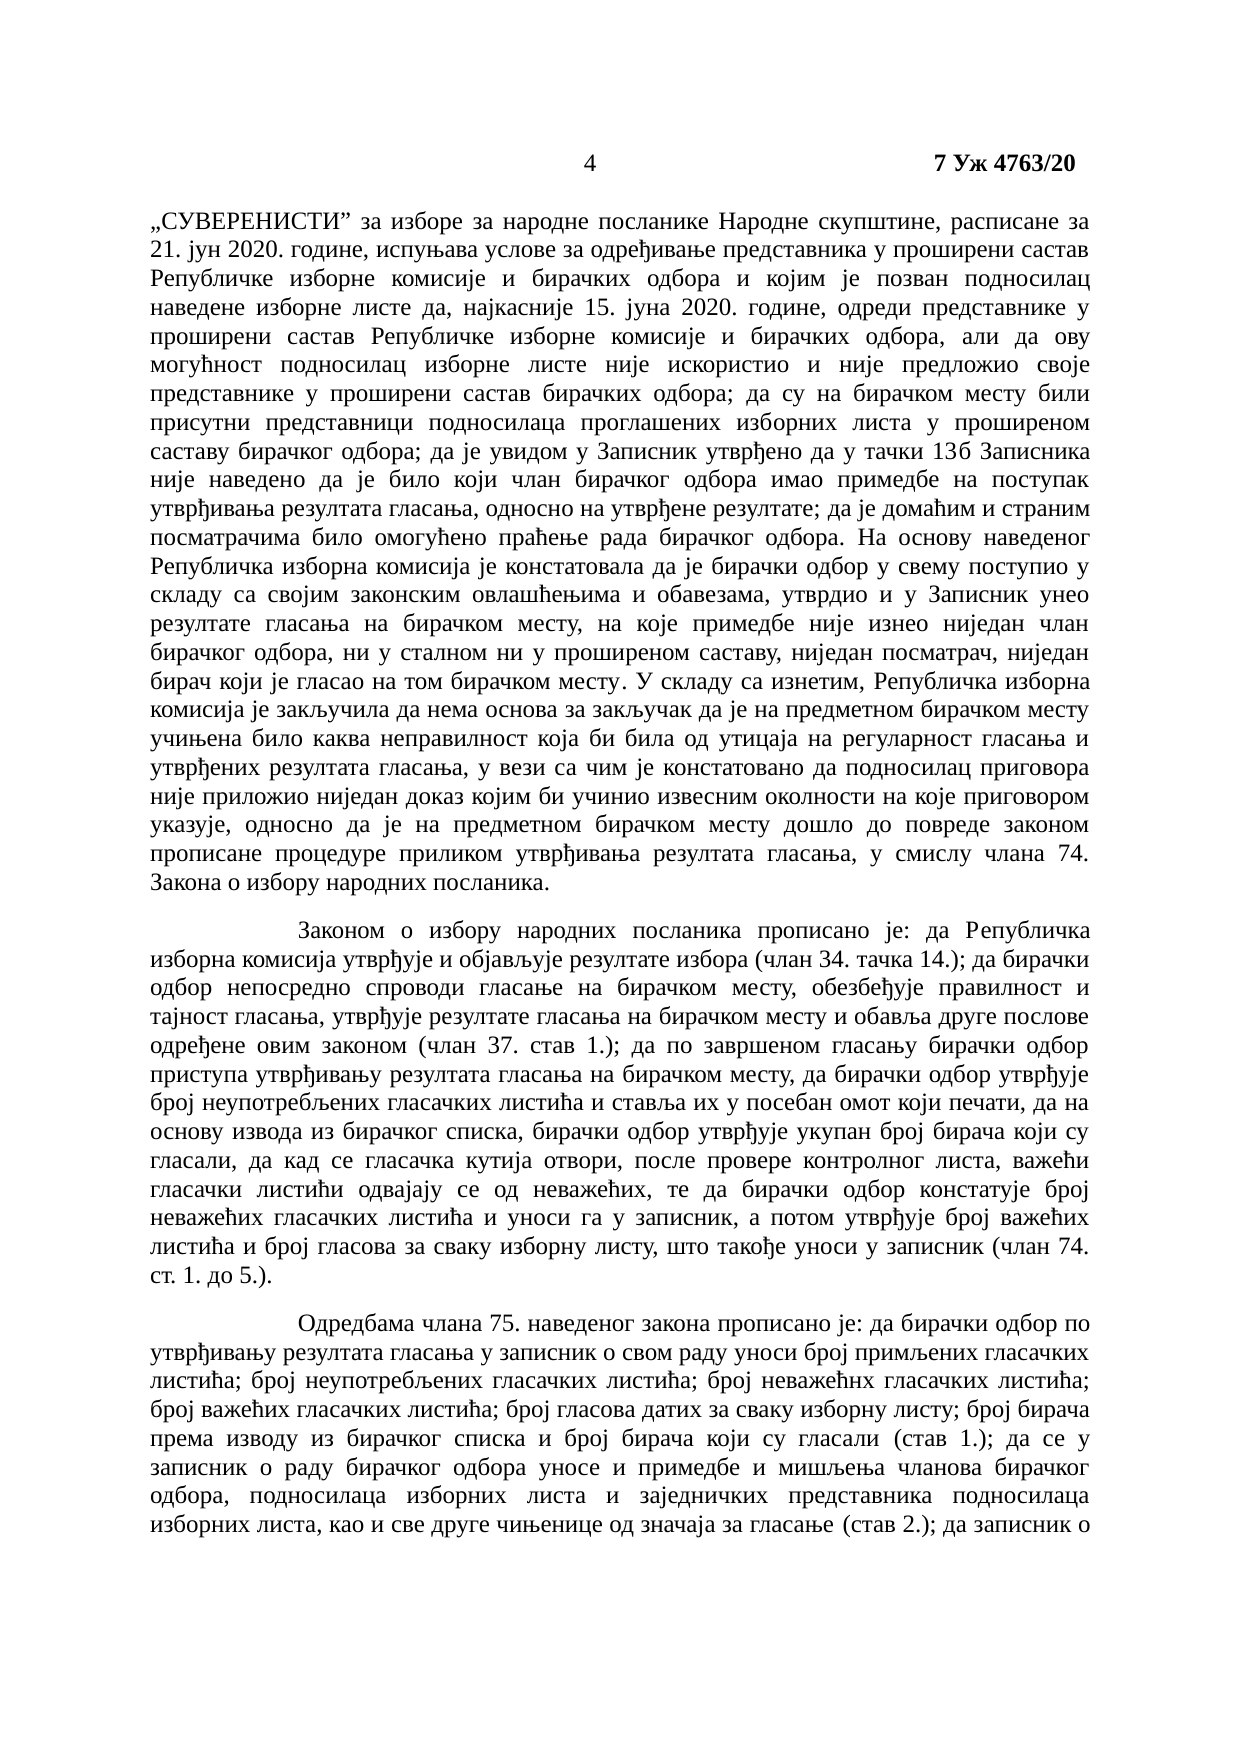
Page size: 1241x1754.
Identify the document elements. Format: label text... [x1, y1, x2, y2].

text „СУВЕРЕНИСТИ” за изборе за народне посланике Народне скупштине, расписане за 21. јун 2020. године, испуњава услове за одређивање представника у проширени састав Републичке изборне комисије и бирачких одбора и којим је позван подносилац наведене изборне листе да, најкасније 15. јуна 2020. године, одреди представнике у проширени састав Републичке изборне комисије и бирачких одбора, али да ову могућност подносилац изборне листе није искористио и није предложио своје представнике у проширени састав бирачких одбора; да су на бирачком месту били присутни представници подносилаца проглашених изборних листа у проширеном саставу бирачког одбора; да је увидом у Записник утврђено да у тачки 13б Записника није наведено да је било који члан бирачког одбора имао примедбе на поступак утврђивања резултата гласања, односно на утврђене резултате; да је домаћим и страним посматрачима било омогућено праћење рада бирачког одбора. На основу наведеног Републичка изборна комисија је констатовала да је бирачки одбор у свему поступио у складу са својим законским овлашћењима и обавезама, утврдио и у Записник унео резултате гласања на бирачком месту, на које примедбе није изнео ниједан члан бирачког одбора, ни у сталном ни у проширеном саставу, ниједан посматрач, ниједан бирач који је гласао на том бирачком месту. У складу са изнетим, Републичка изборна комисија је закључила да нема основа за закључак да је на предметном бирачком месту учињена било каква неправилност која би била од утицаја на регуларност гласања и утврђених резултата гласања, у вези са чим је констатовано да подносилац приговора није приложио ниједан доказ којим би учинио извесним околности на које приговором указује, односно да је на предметном бирачком месту дошло до повреде законом прописане процедуре приликом утврђивања резултата гласања, у смислу члана 74. Закона о избору народних посланика. [150, 206, 1091, 896]
text Одредбама члана 75. наведеног закона прописано је: да бирачки одбор по утврђивању резултата гласања у записник о свом раду уноси број примљених гласачких листића; број неупотребљених гласачких листића; број неважећнх гласачких листића; број важећих гласачких листића; број гласова датих за сваку изборну листу; број бирача према изводу из бирачког списка и број бирача који су гласали (став 1.); да се у записник о раду бирачког одбора уносе и примедбе и мишљења чланова бирачког одбора, подносилаца изборних листа и заједничких представника подносилаца изборних листа, као и све друге чињенице од значаја за гласање (став 2.); да записник о [150, 1308, 1091, 1538]
text Законом о избору народних посланика прописано је: да Републичка изборна комисија утврђује и објављује резултате избора (члан 34. тачка 14.); да бирачки одбор непосредно спроводи гласање на бирачком месту, обезбеђује правилност и тајност гласања, утврђује резултате гласања на бирачком месту и обавља друге послове одређене овим законом (члан 37. став 1.); да по завршеном гласању бирачки одбор приступа утврђивању резултата гласања на бирачком месту, да бирачки одбор утврђује број неупотребљених гласачких листића и ставља их у посебан омот који печати, да на основу извода из бирачког списка, бирачки одбор утврђује укупан број бирача који су гласали, да кад се гласачка кутија отвори, после провере контролног листа, важећи гласачки листићи одвајају се од неважећих, те да бирачки одбор констатује број неважећих гласачких листића и уноси га у записник, а потом утврђује број важећих листића и број гласова за сваку изборну листу, што такође уноси у записник (члан 74. ст. 1. до 5.). [150, 915, 1091, 1289]
